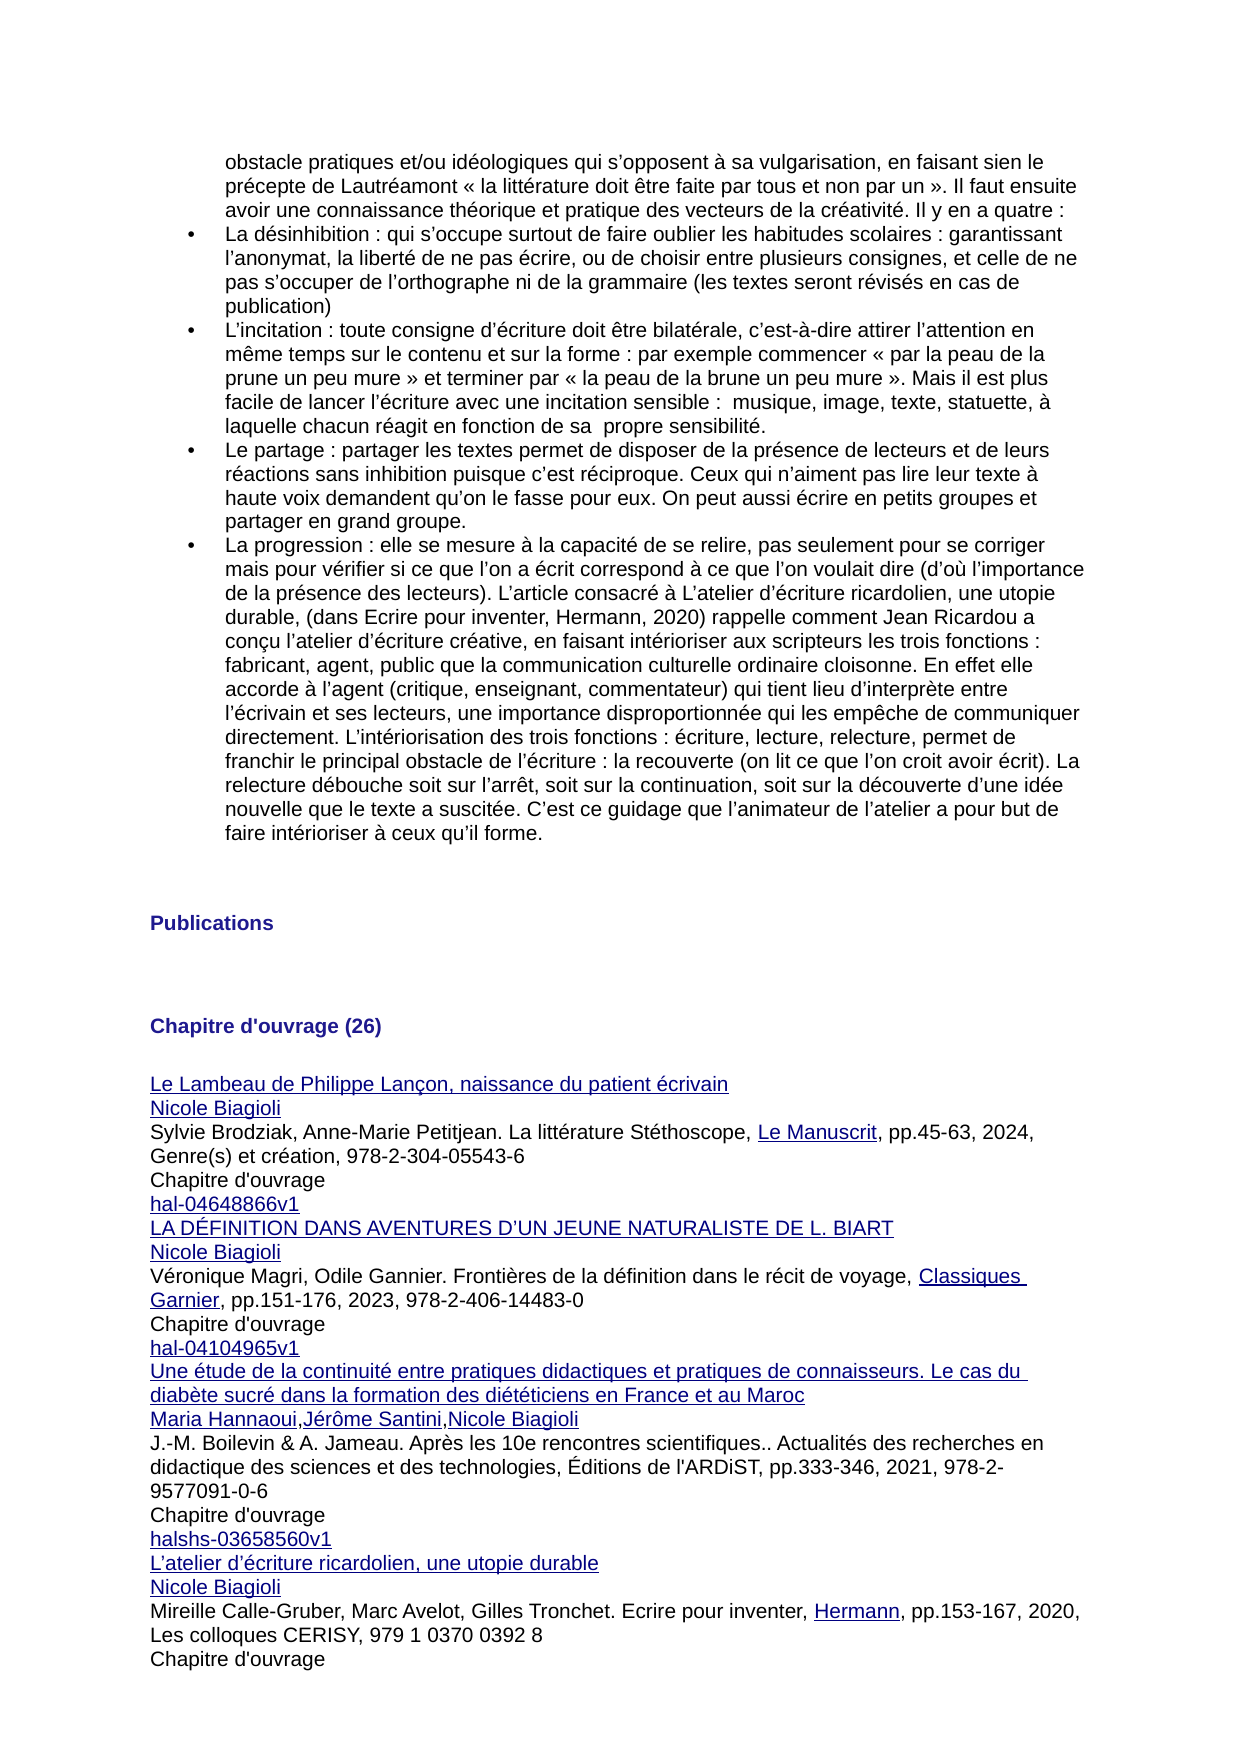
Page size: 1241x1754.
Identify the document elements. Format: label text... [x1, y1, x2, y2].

list L’incitation : toute consigne d’écriture doit être bilatérale, c’est-à-dire attirer l’attention en même temps sur le contenu et sur la forme : par exemple commencer « par la peau de la prune un peu mure » et terminer par « la peau de la brune un peu mure ». Mais il est plus facile de lancer l’écriture avec une incitation sensible : musique, image, texte, statuette, à laquelle chacun réagit en fonction de sa propre sensibilité. [187, 318, 1090, 437]
list La progression : elle se mesure à la capacité de se relire, pas seulement pour se corriger mais pour vérifier si ce que l’on a écrit correspond à ce que l’on voulait dire (d’où l’importance de la présence des lecteurs). L’article consacré à L’atelier d’écriture ricardolien, une utopie durable, (dans Ecrire pour inventer, Hermann, 2020) rappelle comment Jean Ricardou a conçu l’atelier d’écriture créative, en faisant intérioriser aux scripteurs les trois fonctions : fabricant, agent, public que la communication culturelle ordinaire cloisonne. En effet elle accorde à l’agent (critique, enseignant, commentateur) qui tient lieu d’interprète entre l’écrivain et ses lecteurs, une importance disproportionnée qui les empêche de communiquer directement. L’intériorisation des trois fonctions : écriture, lecture, relecture, permet de franchir le principal obstacle de l’écriture : la recouverte (on lit ce que l’on croit avoir écrit). La relecture débouche soit sur l’arrêt, soit sur la continuation, soit sur la découverte d’une idée nouvelle que le texte a suscitée. C’est ce guidage que l’animateur de l’atelier a pour but de faire intérioriser à ceux qu’il forme. [187, 533, 1090, 845]
subtitle Chapitre d'ouvrage (26) [150, 1013, 1090, 1037]
table_cell L’atelier d’écriture ricardolien, une utopie durable Nicole Biagioli Mireille Calle-Gruber, Marc Avelot, Gilles Tronchet. Ecrire pour inventer, Hermann, pp.153-167, 2020, Les colloques CERISY, 979 1 0370 0392 8 Chapitre d'ouvrage [150, 1551, 1090, 1671]
table_cell Une étude de la continuité entre pratiques didactiques et pratiques de connaisseurs. Le cas du diabète sucré dans la formation des diététiciens en France et au Maroc Maria Hannaoui,Jérôme Santini,Nicole Biagioli J.-M. Boilevin & A. Jameau. Après les 10e rencontres scientifiques.. Actualités des recherches en didactique des sciences et des technologies, Éditions de l'ARDiST, pp.333-346, 2021, 978-2-9577091-0-6 Chapitre d'ouvrage halshs-03658560v1 [150, 1359, 1090, 1551]
list La désinhibition : qui s’occupe surtout de faire oublier les habitudes scolaires : garantissant l’anonymat, la liberté de ne pas écrire, ou de choisir entre plusieurs consignes, et celle de ne pas s’occuper de l’orthographe ni de la grammaire (les textes seront révisés en cas de publication) [187, 222, 1090, 318]
table_header Le Lambeau de Philippe Lançon, naissance du patient écrivain Nicole Biagioli Sylvie Brodziak, Anne-Marie Petitjean. La littérature Stéthoscope, Le Manuscrit, pp.45-63, 2024, Genre(s) et création, 978-2-304-05543-6 Chapitre d'ouvrage hal-04648866v1 [150, 1072, 1090, 1216]
list obstacle pratiques et/ou idéologiques qui s’opposent à sa vulgarisation, en faisant sien le précepte de Lautréamont « la littérature doit être faite par tous et non par un ». Il faut ensuite avoir une connaissance théorique et pratique des vecteurs de la créativité. Il y en a quatre : [187, 150, 1090, 222]
table_cell LA DÉFINITION DANS AVENTURES D’UN JEUNE NATURALISTE DE L. BIART Nicole Biagioli Véronique Magri, Odile Gannier. Frontières de la définition dans le récit de voyage, Classiques Garnier, pp.151-176, 2023, 978-2-406-14483-0 Chapitre d'ouvrage hal-04104965v1 [150, 1216, 1090, 1359]
list Le partage : partager les textes permet de disposer de la présence de lecteurs et de leurs réactions sans inhibition puisque c’est réciproque. Ceux qui n’aiment pas lire leur texte à haute voix demandent qu’on le fasse pour eux. On peut aussi écrire en petits groupes et partager en grand groupe. [187, 437, 1090, 533]
subtitle Publications [150, 910, 1090, 934]
